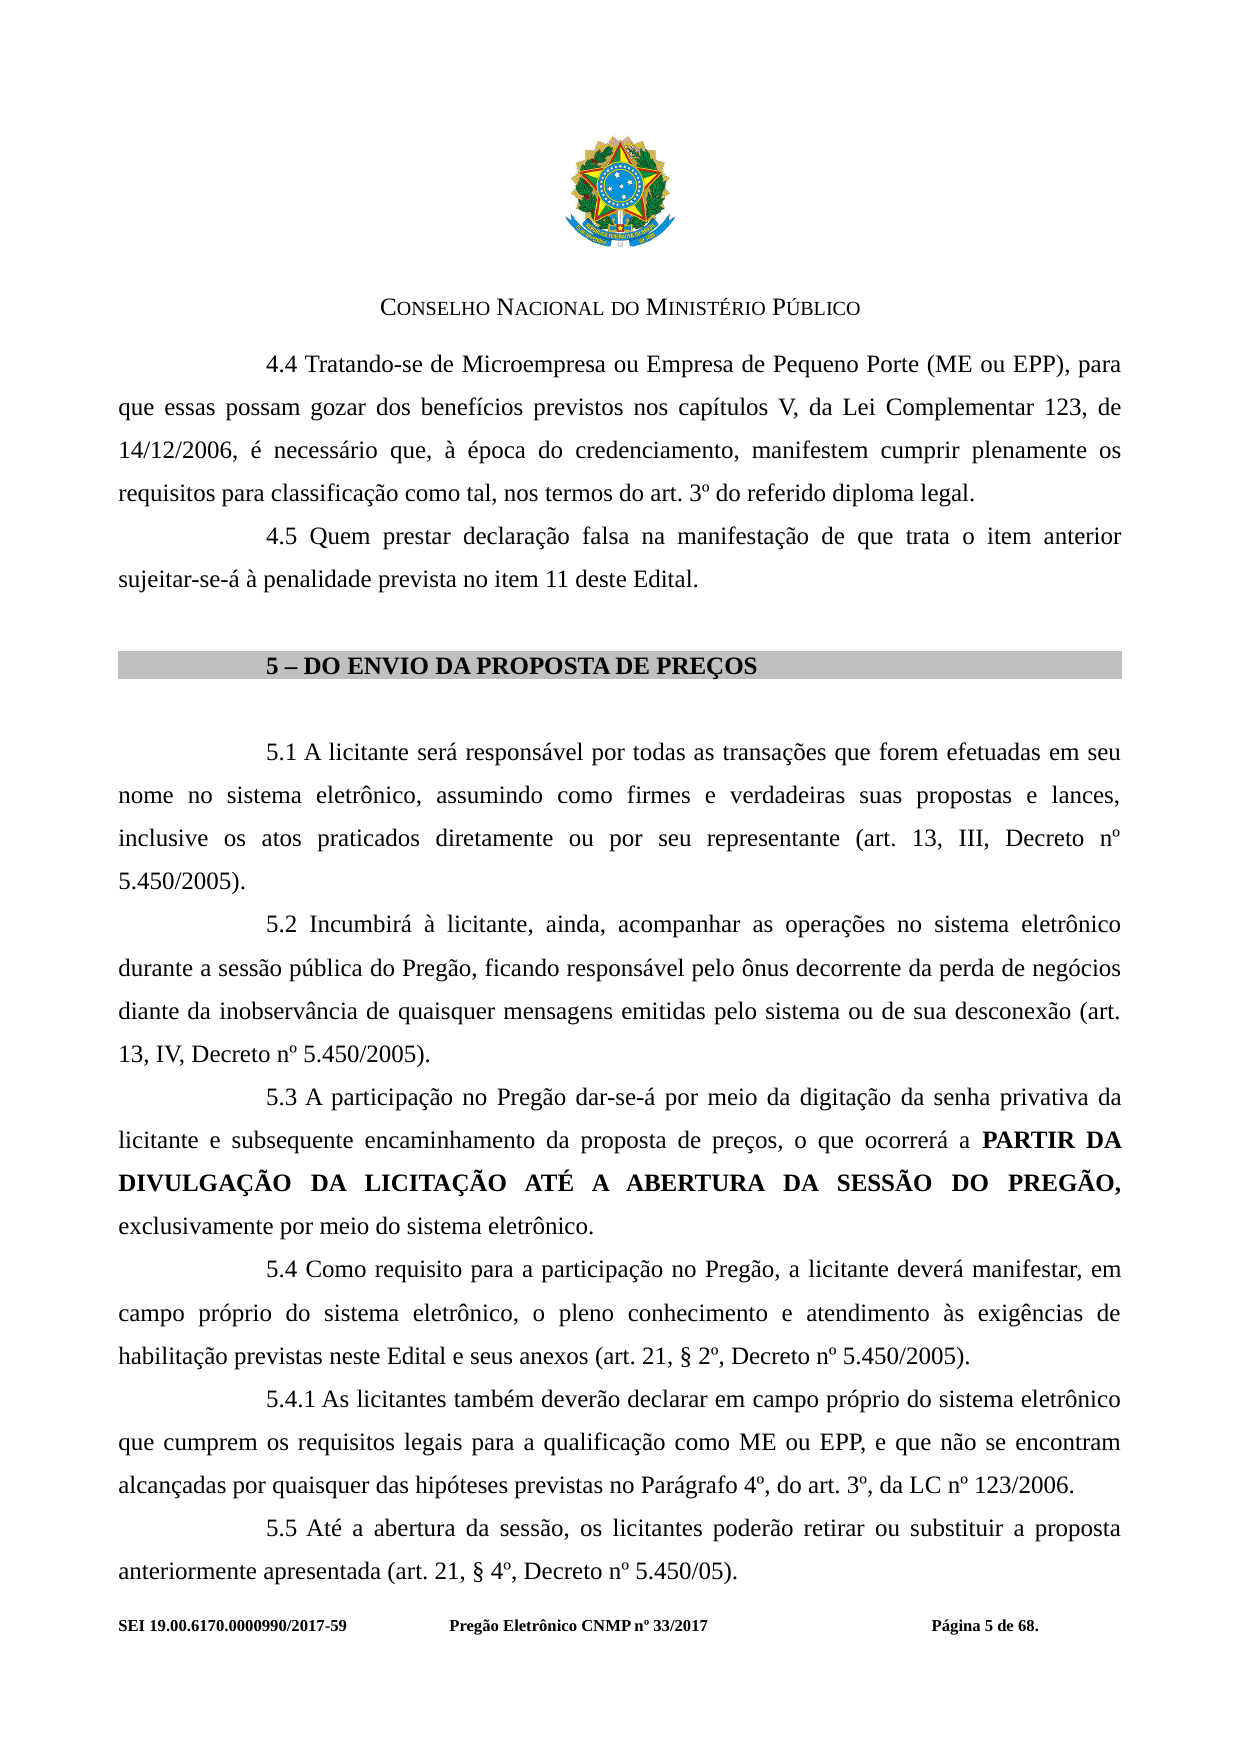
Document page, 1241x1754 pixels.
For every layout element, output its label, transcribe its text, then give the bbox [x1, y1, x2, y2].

text 4.4 Tratando-se de Microempresa ou Empresa de Pequeno Porte (ME ou EPP), para que essas possam gozar dos benefícios previstos nos capítulos V, da Lei Complementar 123, de 14/12/2006, é necessário que, à época do credenciamento, manifestem cumprir plenamente os requisitos para classificação como tal, nos termos do art. 3º do referido diploma legal. [118, 349, 1122, 507]
text 5.4 Como requisito para a participação no Pregão, a licitante deverá manifestar, em campo próprio do sistema eletrônico, o pleno conhecimento e atendimento às exigências de habilitação previstas neste Edital e seus anexos (art. 21, § 2º, Decreto nº 5.450/2005). [118, 1254, 1122, 1369]
text 5.2 Incumbirá à licitante, ainda, acompanhar as operações no sistema eletrônico durante a sessão pública do Pregão, ficando responsável pelo ônus decorrente da perda de negócios diante da inobservância de quaisquer mensagens emitidas pelo sistema ou de sua desconexão (art. 13, IV, Decreto nº 5.450/2005). [118, 909, 1122, 1068]
text 5.4.1 As licitantes também deverão declarar em campo próprio do sistema eletrônico que cumprem os requisitos legais para a qualificação como ME ou EPP, e que não se encontram alcançadas por quaisquer das hipóteses previstas no Parágrafo 4º, do art. 3º, da LC nº 123/2006. [118, 1384, 1122, 1499]
text 5.3 A participação no Pregão dar-se-á por meio da digitação da senha privativa da licitante e subsequente encaminhamento da proposta de preços, o que ocorrerá a PARTIR DA DIVULGAÇÃO DA LICITAÇÃO ATÉ A ABERTURA DA SESSÃO DO PREGÃO, exclusivamente por meio do sistema eletrônico. [118, 1082, 1122, 1240]
text 4.5 Quem prestar declaração falsa na manifestação de que trata o item anterior sujeitar-se-á à penalidade prevista no item 11 deste Edital. [118, 521, 1122, 593]
text 5.1 A licitante será responsável por todas as transações que forem efetuadas em seu nome no sistema eletrônico, assumindo como firmes e verdadeiras suas propostas e lances, inclusive os atos praticados diretamente ou por seu representante (art. 13, III, Decreto nº 5.450/2005). [118, 737, 1122, 895]
text 5 – DO ENVIO DA PROPOSTA DE PREÇOS [118, 651, 1122, 679]
text 5.5 Até a abertura da sessão, os licitantes poderão retirar ou substituir a proposta anteriormente apresentada (art. 21, § 4º, Decreto nº 5.450/05). [118, 1513, 1122, 1585]
